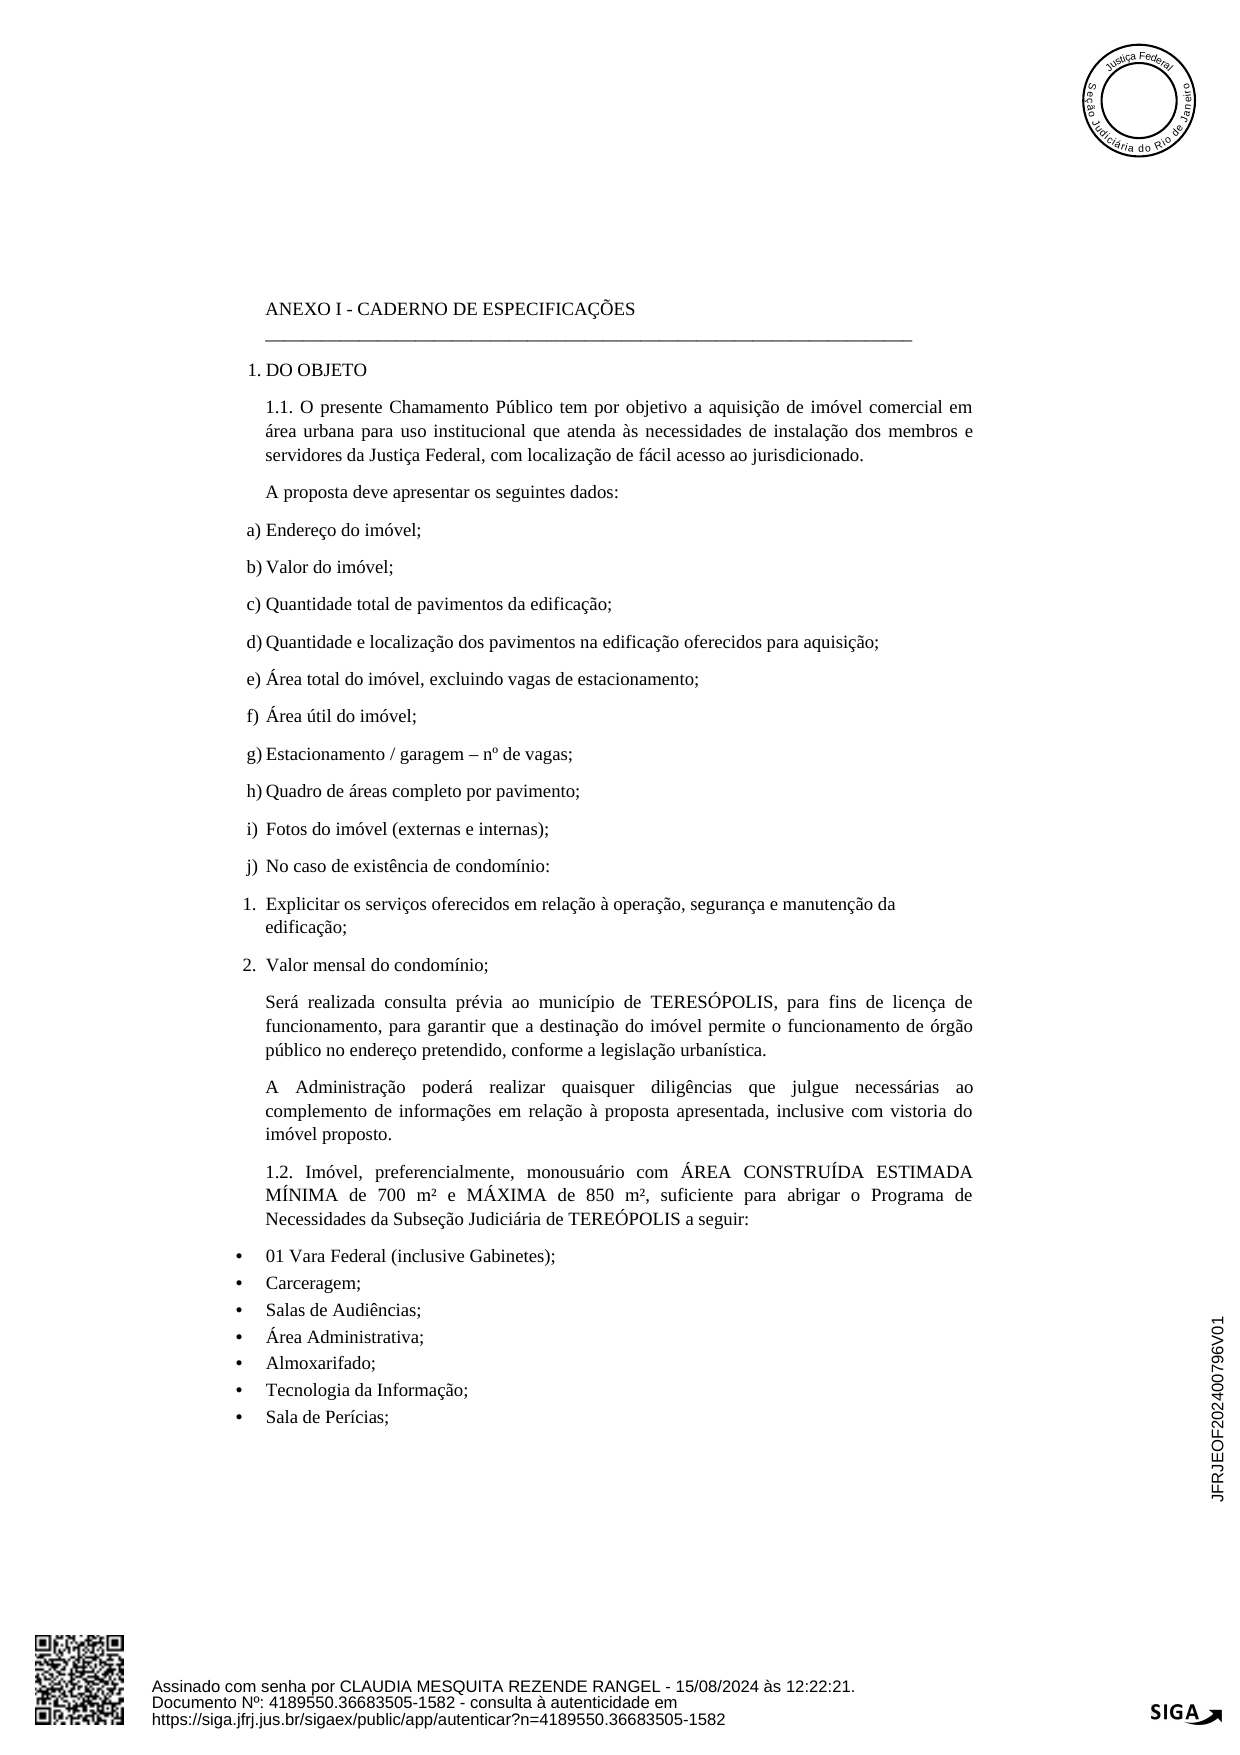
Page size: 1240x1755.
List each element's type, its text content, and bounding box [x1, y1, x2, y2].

list 01 Vara Federal (inclusive Gabinetes); [236, 1245, 974, 1267]
list Quantidade total de pavimentos da edificação; [246, 593, 974, 615]
text A proposta deve apresentar os seguintes dados: [265, 481, 974, 503]
list Explicitar os serviços oferecidos em relação à operação, segurança e manutenção da [242, 892, 974, 914]
list Área útil do imóvel; [246, 705, 974, 727]
list Área Administrativa; [236, 1325, 974, 1347]
text _____________________________________________________________________ [265, 322, 974, 343]
text ANEXO I - CADERNO DE ESPECIFICAÇÕES [265, 298, 974, 319]
list Salas de Audiências; [236, 1299, 974, 1321]
list Estacionamento / garagem – nº de vagas; [246, 743, 974, 764]
list Quantidade e localização dos pavimentos na edificação oferecidos para aquisição; [246, 631, 974, 652]
text A Administração poderá realizar quaisquer diligências que julgue necessárias ao complemento de informações em relação à proposta apresentada, inclusive com vistoria do imóvel proposto. [265, 1076, 974, 1145]
list Fotos do imóvel (externas e internas); [246, 818, 974, 839]
list Endereço do imóvel; [246, 518, 974, 540]
list DO OBJETO [247, 359, 974, 381]
list Sala de Perícias; [236, 1406, 974, 1427]
list No caso de existência de condomínio: [246, 855, 974, 877]
list Quadro de áreas completo por pavimento; [246, 780, 974, 802]
list Almoxarifado; [236, 1352, 974, 1374]
list Tecnologia da Informação; [236, 1379, 974, 1400]
list Área total do imóvel, excluindo vagas de estacionamento; [246, 668, 974, 689]
list Valor do imóvel; [246, 556, 974, 577]
list Valor mensal do condomínio; [242, 954, 974, 975]
text edificação; [265, 916, 974, 938]
text Será realizada consulta prévia ao município de TERESÓPOLIS, para fins de licença de funcionamento, para garantir que a destinação do imóvel permite o funcionamento de órgão público no endereço pretendido, conforme a legislação urbanística. [265, 991, 974, 1060]
text 1.2. Imóvel, preferencialmente, monousuário com ÁREA CONSTRUÍDA ESTIMADA MÍNIMA de 700 m² e MÁXIMA de 850 m², suficiente para abrigar o Programa de Necessidades da Subseção Judiciária de TEREÓPOLIS a seguir: [265, 1161, 974, 1229]
text 1.1. O presente Chamamento Público tem por objetivo a aquisição de imóvel comercial em área urbana para uso institucional que atenda às necessidades de instalação dos membros e servidores da Justiça Federal, com localização de fácil acesso ao jurisdicionado. [265, 396, 974, 465]
list Carceragem; [236, 1272, 974, 1294]
